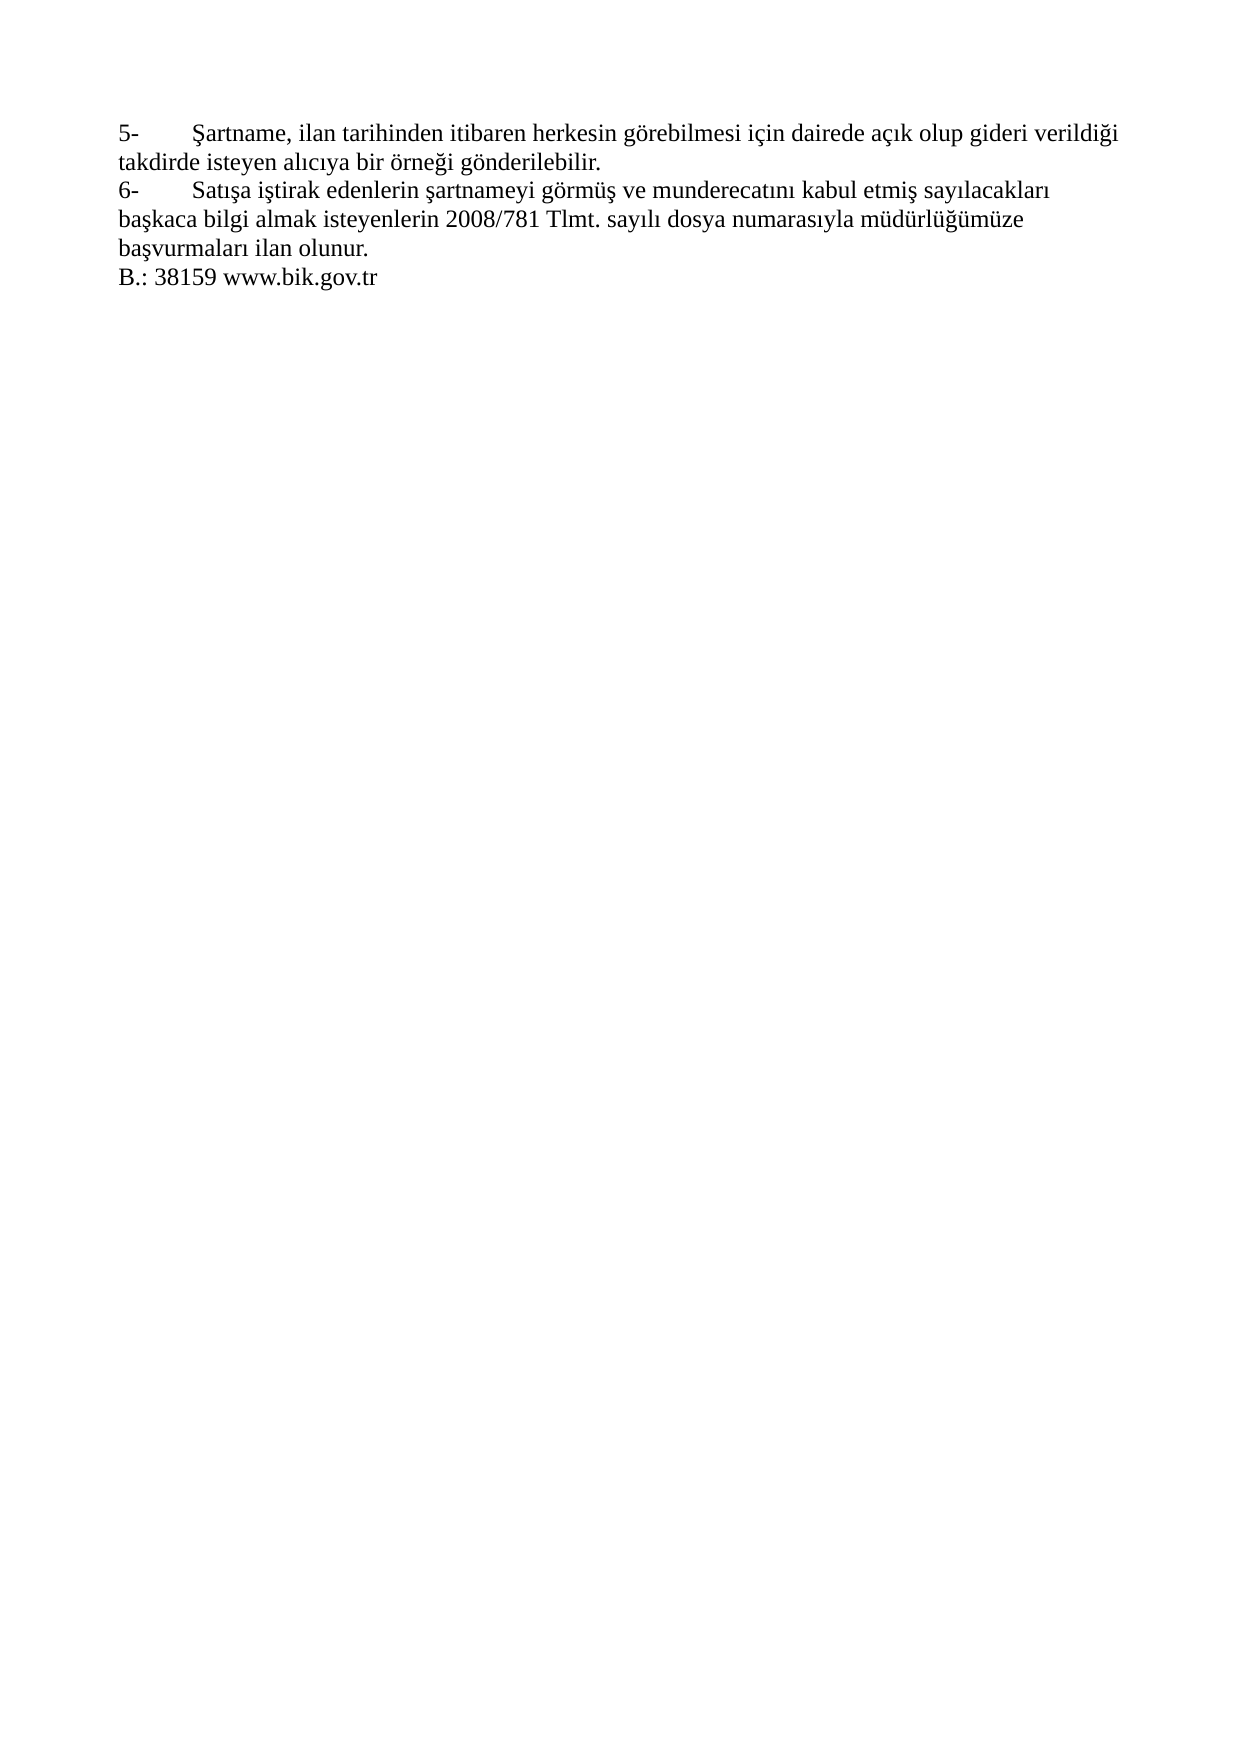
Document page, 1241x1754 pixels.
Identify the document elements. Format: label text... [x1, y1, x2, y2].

text 6- Satışa iştirak edenlerin şartnameyi görmüş ve munderecatını kabul etmiş sayılacakları başkaca bilgi almak isteyenlerin 2008/781 Tlmt. sayılı dosya numarasıyla müdürlüğümüze başvurmaları ilan olunur. [118, 176, 1122, 262]
text 5- Şartname, ilan tarihinden itibaren herkesin görebilmesi için dairede açık olup gideri verildiği takdirde isteyen alıcıya bir örneği gönderilebilir. [118, 118, 1122, 176]
text B.: 38159 www.bik.gov.tr [118, 262, 1122, 291]
